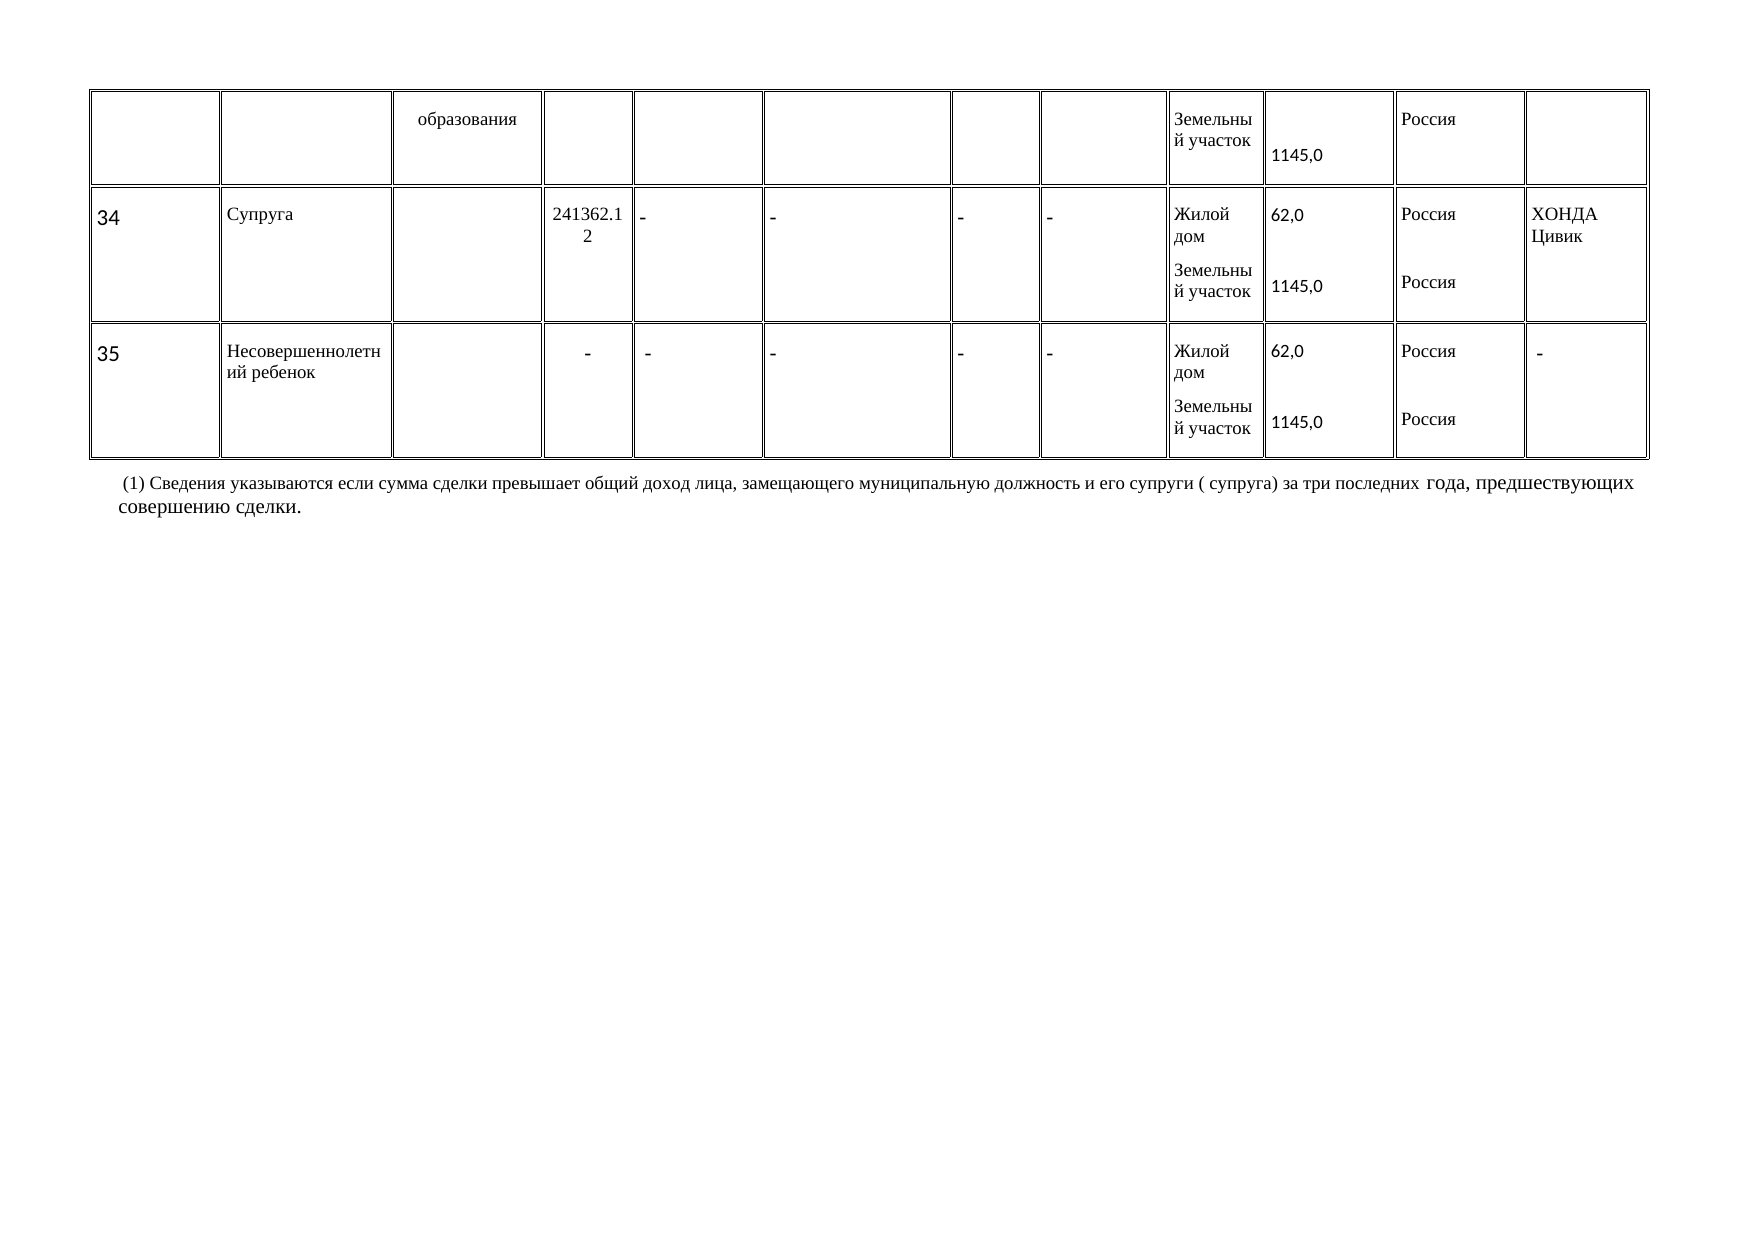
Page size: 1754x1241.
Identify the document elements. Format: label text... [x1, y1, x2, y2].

table_cell - [1527, 324, 1646, 457]
text (1) Сведения указываются если сумма сделки превышает общий доход лица, замещающего муниципальную должность и его супруги ( супруга) за три последних года, предшествующих совершению сделки. [118, 469, 1636, 518]
table_cell 35 [92, 324, 219, 457]
table_cell - [545, 324, 632, 457]
table_cell - [635, 324, 762, 457]
table_cell 1145,0 [1266, 92, 1393, 184]
table_cell Россия Россия [1397, 188, 1524, 321]
table_cell Россия Россия [1397, 324, 1524, 457]
table_cell Жилой дом Земельный участок [1170, 324, 1263, 457]
table_cell 241362,12 [545, 188, 632, 321]
table_cell - [765, 324, 950, 457]
table_cell - [1042, 324, 1166, 457]
table_cell [765, 92, 950, 184]
table_cell [953, 92, 1039, 184]
table_cell [92, 92, 219, 184]
table_cell - [953, 188, 1039, 321]
table_cell образования [394, 92, 541, 184]
table_cell Земельный участок [1170, 92, 1263, 184]
table_cell [394, 324, 541, 457]
table_cell - [765, 188, 950, 321]
table_cell [222, 92, 391, 184]
table_cell 34 [92, 188, 219, 321]
table_cell - [635, 188, 762, 321]
table_cell Супруга [222, 188, 391, 321]
table_cell - [953, 324, 1039, 457]
table_cell Жилой дом Земельный участок [1170, 188, 1263, 321]
table_cell 62,0 1145,0 [1266, 324, 1393, 457]
table_cell - [1042, 188, 1166, 321]
table_cell Несовершеннолетний ребенок [222, 324, 391, 457]
table_cell ХОНДА Цивик [1527, 188, 1646, 321]
table_cell - [1527, 92, 1646, 184]
table_cell Россия [1397, 92, 1524, 184]
table_cell 62,0 1145,0 [1266, 188, 1393, 321]
table_cell [1042, 92, 1166, 184]
table_cell 831419,35 [545, 92, 632, 184]
table_cell [394, 188, 541, 321]
table_cell [635, 92, 762, 184]
